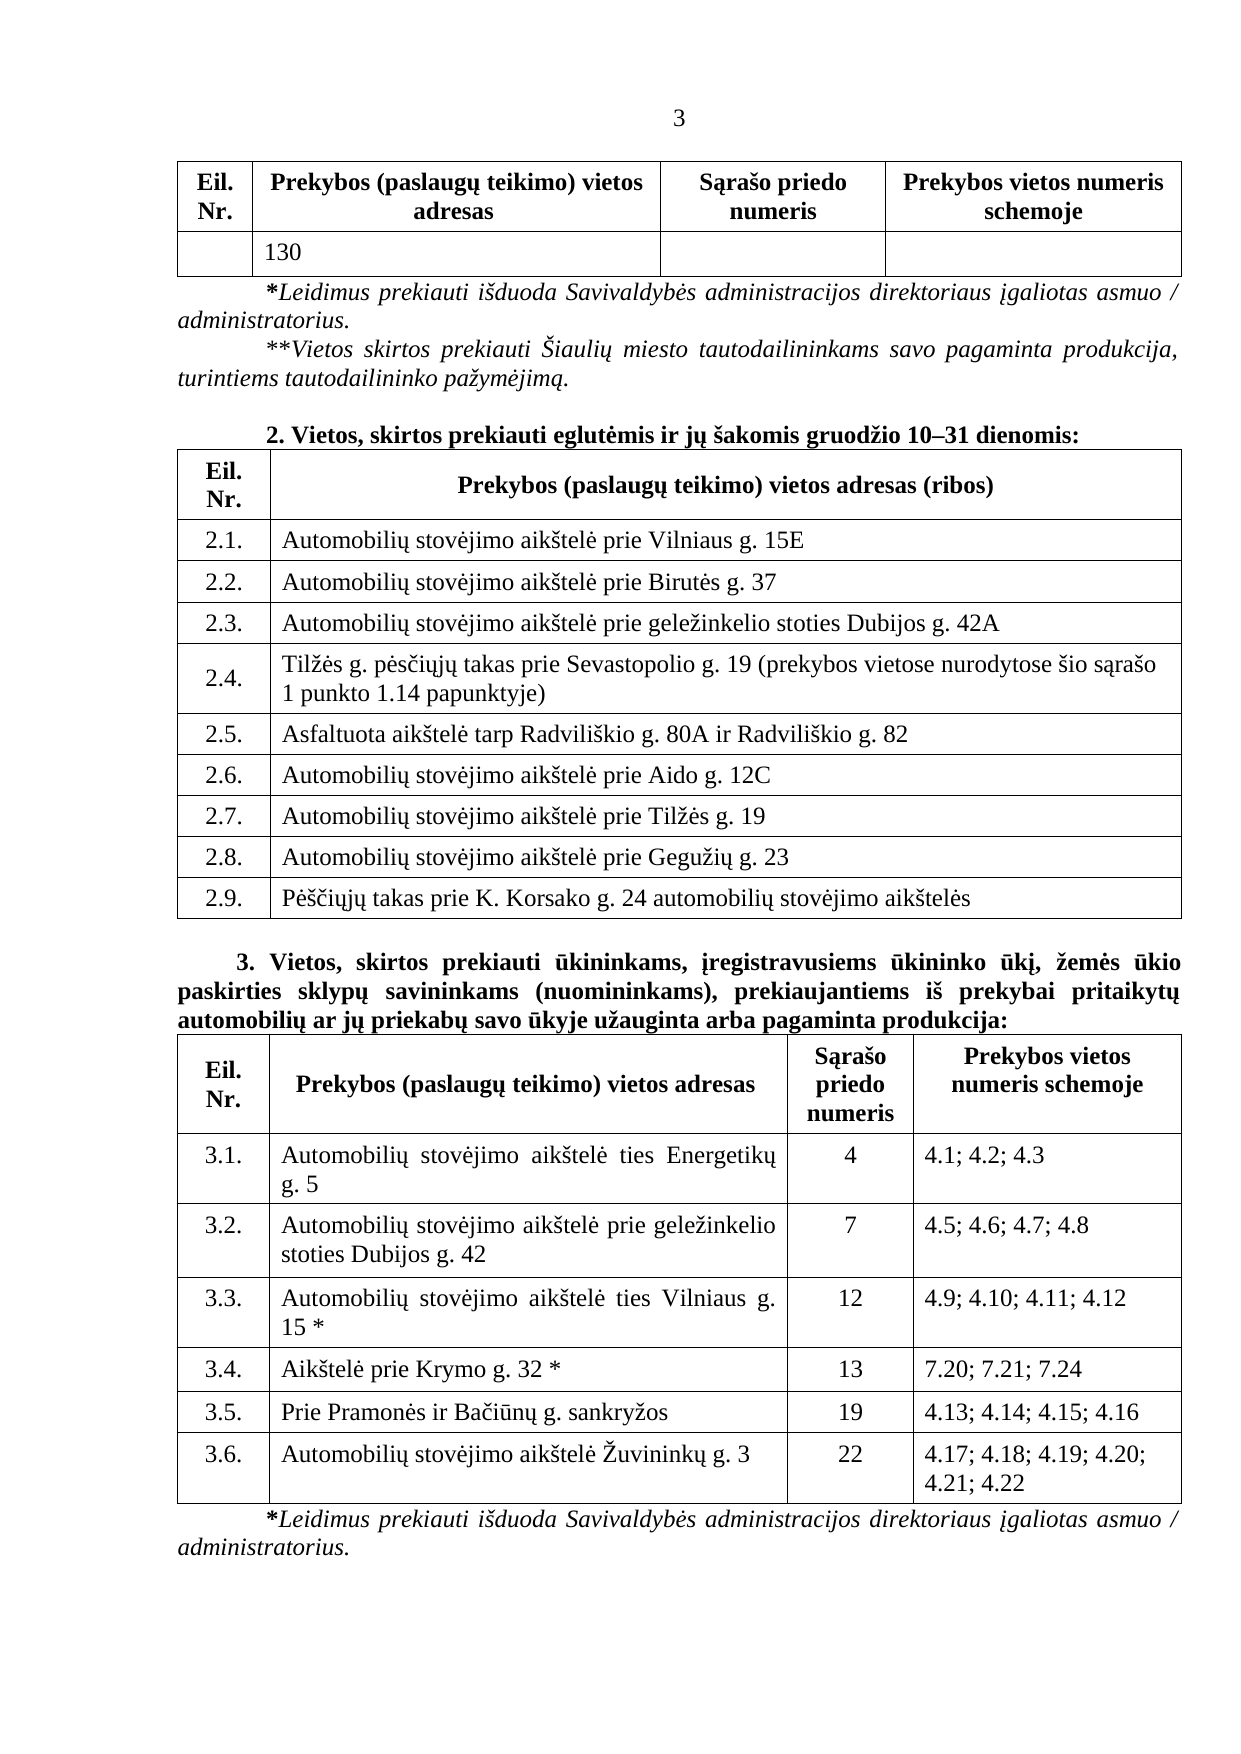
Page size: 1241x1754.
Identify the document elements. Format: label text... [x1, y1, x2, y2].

text *Leidimus prekiauti išduoda Savivaldybės administracijos direktoriaus įgaliotas asmuo / administratorius. [177, 277, 1181, 334]
table_cell 2.1. [178, 520, 270, 560]
table_header Prekybos vietos numeris schemoje [886, 162, 1181, 231]
text 2. Vietos, skirtos prekiauti eglutėmis ir jų šakomis gruodžio 10–31 dienomis: [177, 421, 1181, 449]
table_cell [886, 232, 1181, 276]
table_header Prekybos (paslaugų teikimo) vietos adresas (ribos) [271, 450, 1181, 519]
table_cell 2.2. [178, 561, 270, 601]
table_cell 3.4. [178, 1348, 269, 1391]
text 3. Vietos, skirtos prekiauti ūkininkams, įregistravusiems ūkininko ūkį, žemės ūkio paskirties sklypų savininkams (nuomininkams), prekiaujantiems iš prekybai pritaikytų automobilių ar jų priekabų savo ūkyje užauginta arba pagaminta produkcija: [177, 947, 1181, 1034]
table_cell 2.4. [178, 644, 270, 712]
table_cell Automobilių stovėjimo aikštelė prie Birutės g. 37 [271, 561, 1181, 601]
table_cell Prie Pramonės ir Bačiūnų g. sankryžos [270, 1392, 787, 1432]
table_cell 3.5. [178, 1392, 269, 1432]
table_cell Automobilių stovėjimo aikštelė prie Vilniaus g. 15E [271, 520, 1181, 560]
table_cell 19 [788, 1392, 913, 1432]
table_cell Automobilių stovėjimo aikštelė prie geležinkelio stoties Dubijos g. 42A [271, 603, 1181, 643]
table_cell 3.1. [178, 1134, 269, 1203]
table_cell Automobilių stovėjimo aikštelė prie Gegužių g. 23 [271, 837, 1181, 877]
table_cell 4.17; 4.18; 4.19; 4.20; 4.21; 4.22 [914, 1433, 1181, 1503]
table_cell Automobilių stovėjimo aikštelė prie Tilžės g. 19 [271, 796, 1181, 836]
table_cell 4.13; 4.14; 4.15; 4.16 [914, 1392, 1181, 1432]
table_cell 13 [788, 1348, 913, 1391]
table_cell 3.6. [178, 1433, 269, 1503]
table_cell 2.7. [178, 796, 270, 836]
table_cell Tilžės g. pėsčiųjų takas prie Sevastopolio g. 19 (prekybos vietose nurodytose šio sąrašo 1 punkto 1.14 papunktyje) [271, 644, 1181, 712]
table_cell 130 [253, 232, 660, 276]
table_cell 2.6. [178, 755, 270, 795]
table_cell Automobilių stovėjimo aikštelė ties Energetikų g. 5 [270, 1134, 787, 1203]
table_cell [661, 232, 885, 276]
table_header Prekybos (paslaugų teikimo) vietos adresas [253, 162, 660, 231]
text **Vietos skirtos prekiauti Šiaulių miesto tautodailininkams savo pagaminta produkcija, turintiems tautodailininko pažymėjimą. [177, 334, 1181, 392]
table_cell 2.8. [178, 837, 270, 877]
table_cell 4.5; 4.6; 4.7; 4.8 [914, 1204, 1181, 1277]
table_header Sąrašo priedo numeris [661, 162, 885, 231]
table_cell 7 [788, 1204, 913, 1277]
table_header Eil. Nr. [178, 1035, 269, 1133]
table_cell Aikštelė prie Krymo g. 32 * [270, 1348, 787, 1391]
table_cell 7.20; 7.21; 7.24 [914, 1348, 1181, 1391]
table_cell Automobilių stovėjimo aikštelė prie Aido g. 12C [271, 755, 1181, 795]
table_header Prekybos vietos numeris schemoje [914, 1035, 1181, 1133]
table_cell 4 [788, 1134, 913, 1203]
table_header Sąrašo priedo numeris [788, 1035, 913, 1133]
table_header Prekybos (paslaugų teikimo) vietos adresas [270, 1035, 787, 1133]
table_cell 2.5. [178, 714, 270, 754]
table_cell 3.2. [178, 1204, 269, 1277]
table_cell 2.3. [178, 603, 270, 643]
table_cell Asfaltuota aikštelė tarp Radviliškio g. 80A ir Radviliškio g. 82 [271, 714, 1181, 754]
table_cell 4.9; 4.10; 4.11; 4.12 [914, 1278, 1181, 1347]
table_header Eil. Nr. [178, 162, 252, 231]
table_cell 12 [788, 1278, 913, 1347]
table_cell 4.1; 4.2; 4.3 [914, 1134, 1181, 1203]
table_cell 3.3. [178, 1278, 269, 1347]
table_cell [178, 232, 252, 276]
text *Leidimus prekiauti išduoda Savivaldybės administracijos direktoriaus įgaliotas asmuo / administratorius. [177, 1504, 1181, 1561]
table_cell 2.9. [178, 878, 270, 918]
table_header Eil. Nr. [178, 450, 270, 519]
table_cell 22 [788, 1433, 913, 1503]
table_cell Automobilių stovėjimo aikštelė Žuvininkų g. 3 [270, 1433, 787, 1503]
table_cell Automobilių stovėjimo aikštelė prie geležinkelio stoties Dubijos g. 42 [270, 1204, 787, 1277]
table_cell Automobilių stovėjimo aikštelė ties Vilniaus g. 15 * [270, 1278, 787, 1347]
table_cell Pėščiųjų takas prie K. Korsako g. 24 automobilių stovėjimo aikštelės [271, 878, 1181, 918]
